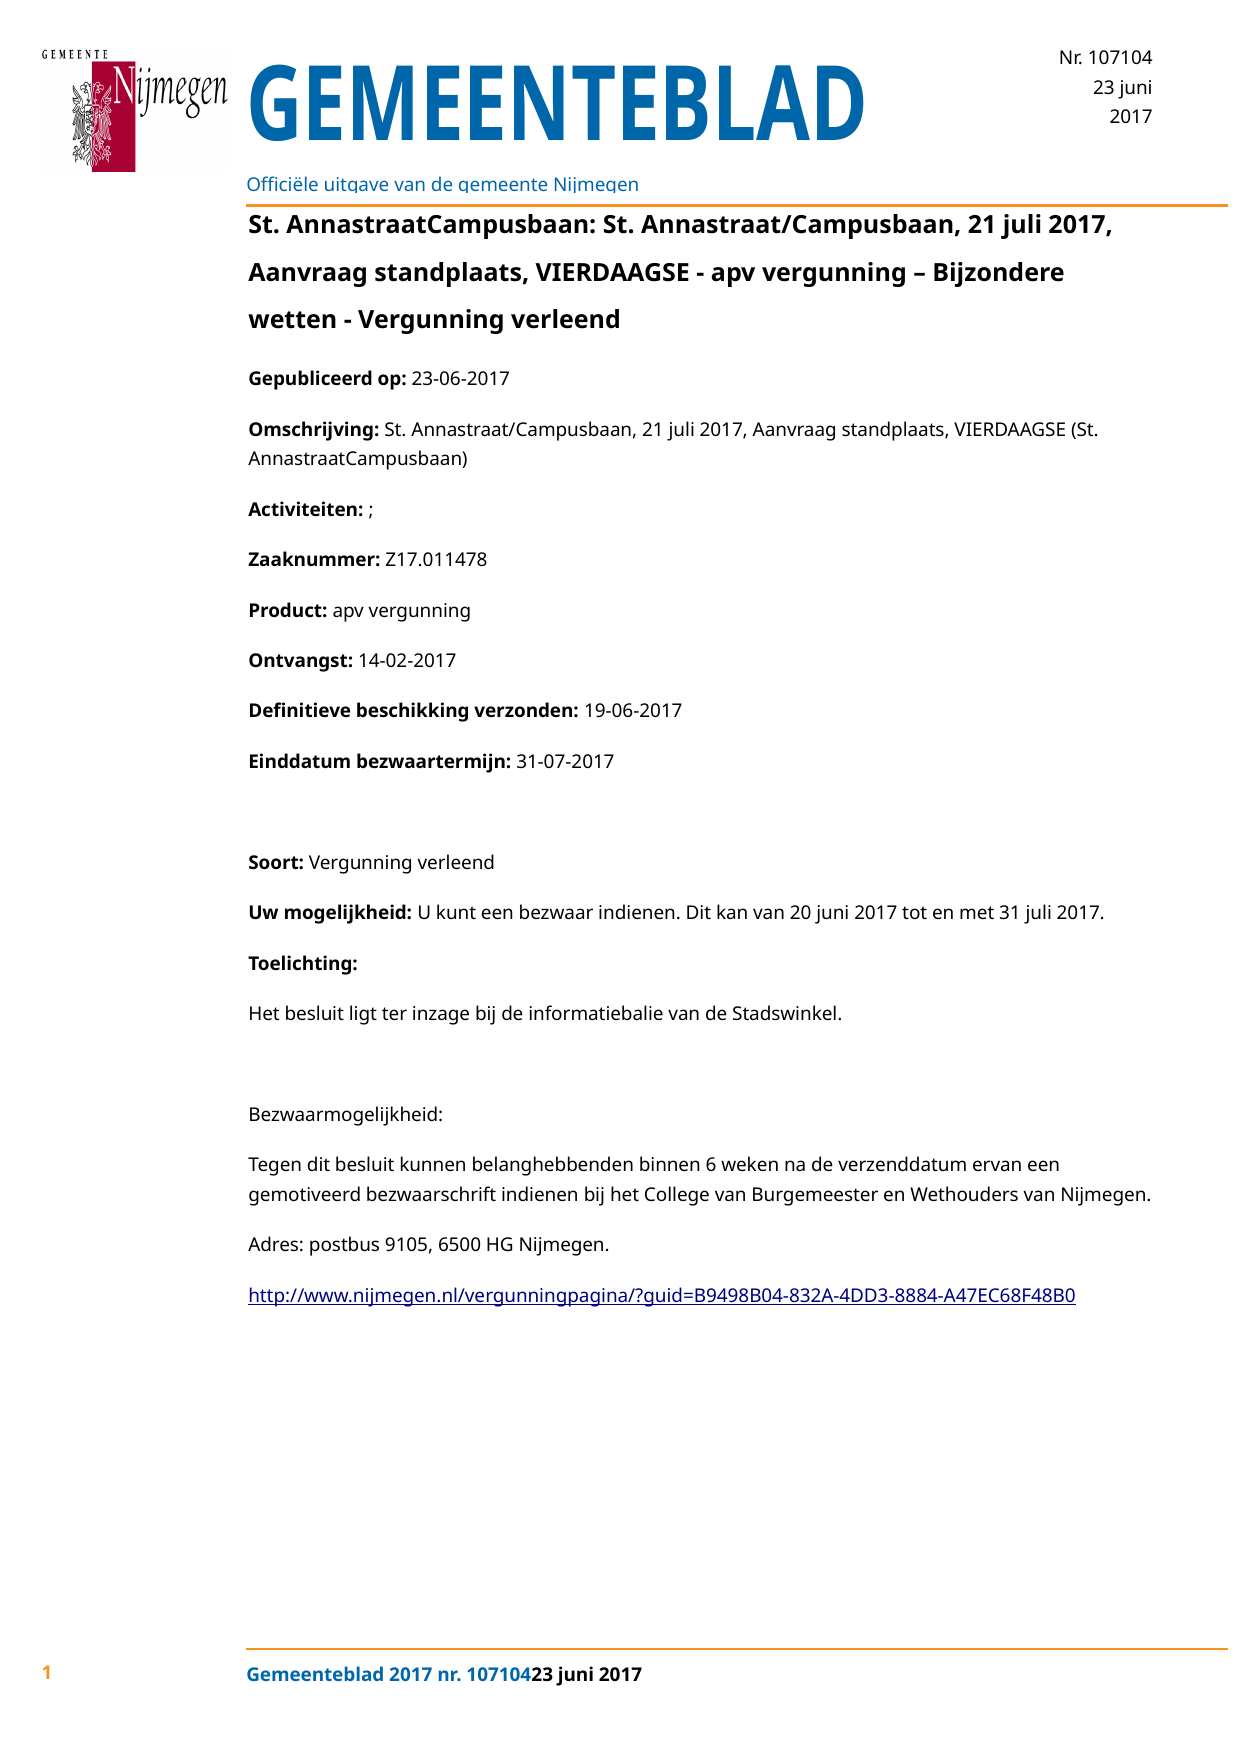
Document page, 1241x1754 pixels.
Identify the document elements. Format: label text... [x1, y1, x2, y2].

text Ontvangst: 14-02-2017 [248, 647, 1152, 673]
text Activiteiten: ; [248, 496, 1152, 522]
text http://www.nijmegen.nl/vergunningpagina/?guid=B9498B04-832A-4DD3-8884-A47EC68F48B0 [248, 1282, 1152, 1307]
text Bezwaarmogelijkheid: [248, 1101, 1152, 1127]
text Tegen dit besluit kunnen belanghebbenden binnen 6 weken na de verzenddatum ervan een gemotiveerd bezwaarschrift indienen bij het College van Burgemeester en Wethouders van Nijmegen. [248, 1151, 1152, 1207]
text Product: apv vergunning [248, 597, 1152, 622]
text Soort: Vergunning verleend [248, 849, 1152, 874]
text Omschrijving: St. Annastraat/Campusbaan, 21 juli 2017, Aanvraag standplaats, VIERDAAGSE (St. AnnastraatCampusbaan) [248, 416, 1152, 471]
text Toelichting: [248, 950, 1152, 975]
text Adres: postbus 9105, 6500 HG Nijmegen. [248, 1231, 1152, 1257]
text St. AnnastraatCampusbaan: St. Annastraat/Campusbaan, 21 juli 2017, Aanvraag standplaats, VIERDAAGSE - apv vergunning – Bijzondere wetten - Vergunning verleend [248, 207, 1152, 336]
text Gepubliceerd op: 23-06-2017 [248, 366, 1152, 391]
text Einddatum bezwaartermijn: 31-07-2017 [248, 748, 1152, 774]
picture [41, 47, 231, 172]
text Uw mogelijkheid: U kunt een bezwaar indienen. Dit kan van 20 juni 2017 tot en met 31 juli 2017. [248, 899, 1152, 925]
text Definitieve beschikking verzonden: 19-06-2017 [248, 698, 1152, 723]
text Zaaknummer: Z17.011478 [248, 546, 1152, 572]
text Het besluit ligt ter inzage bij de informatiebalie van de Stadswinkel. [248, 1000, 1152, 1026]
